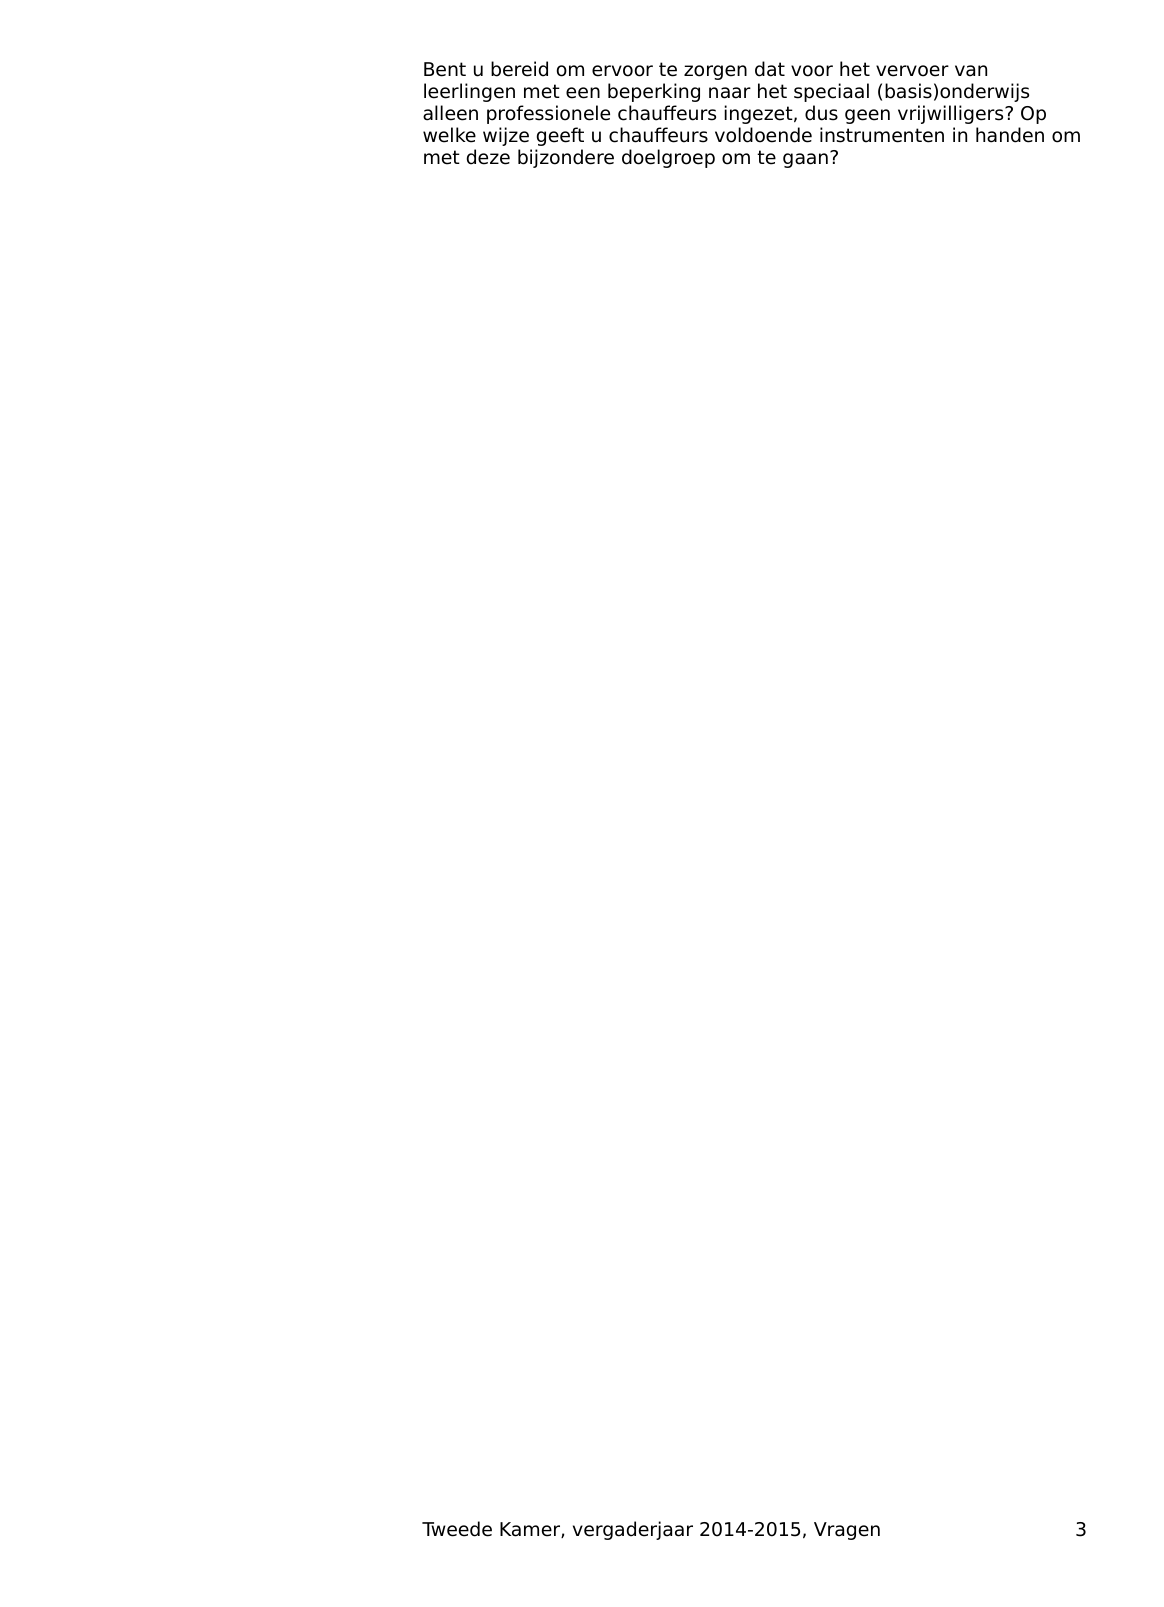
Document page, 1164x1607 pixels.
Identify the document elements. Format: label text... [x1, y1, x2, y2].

text Bent u bereid om ervoor te zorgen dat voor het vervoer van leerlingen met een beperking naar het speciaal (basis)onderwijs alleen professionele chauffeurs ingezet, dus geen vrijwilligers? Op welke wijze geeft u chauffeurs voldoende instrumenten in handen om met deze bijzondere doelgroep om te gaan? [422, 59, 1087, 169]
